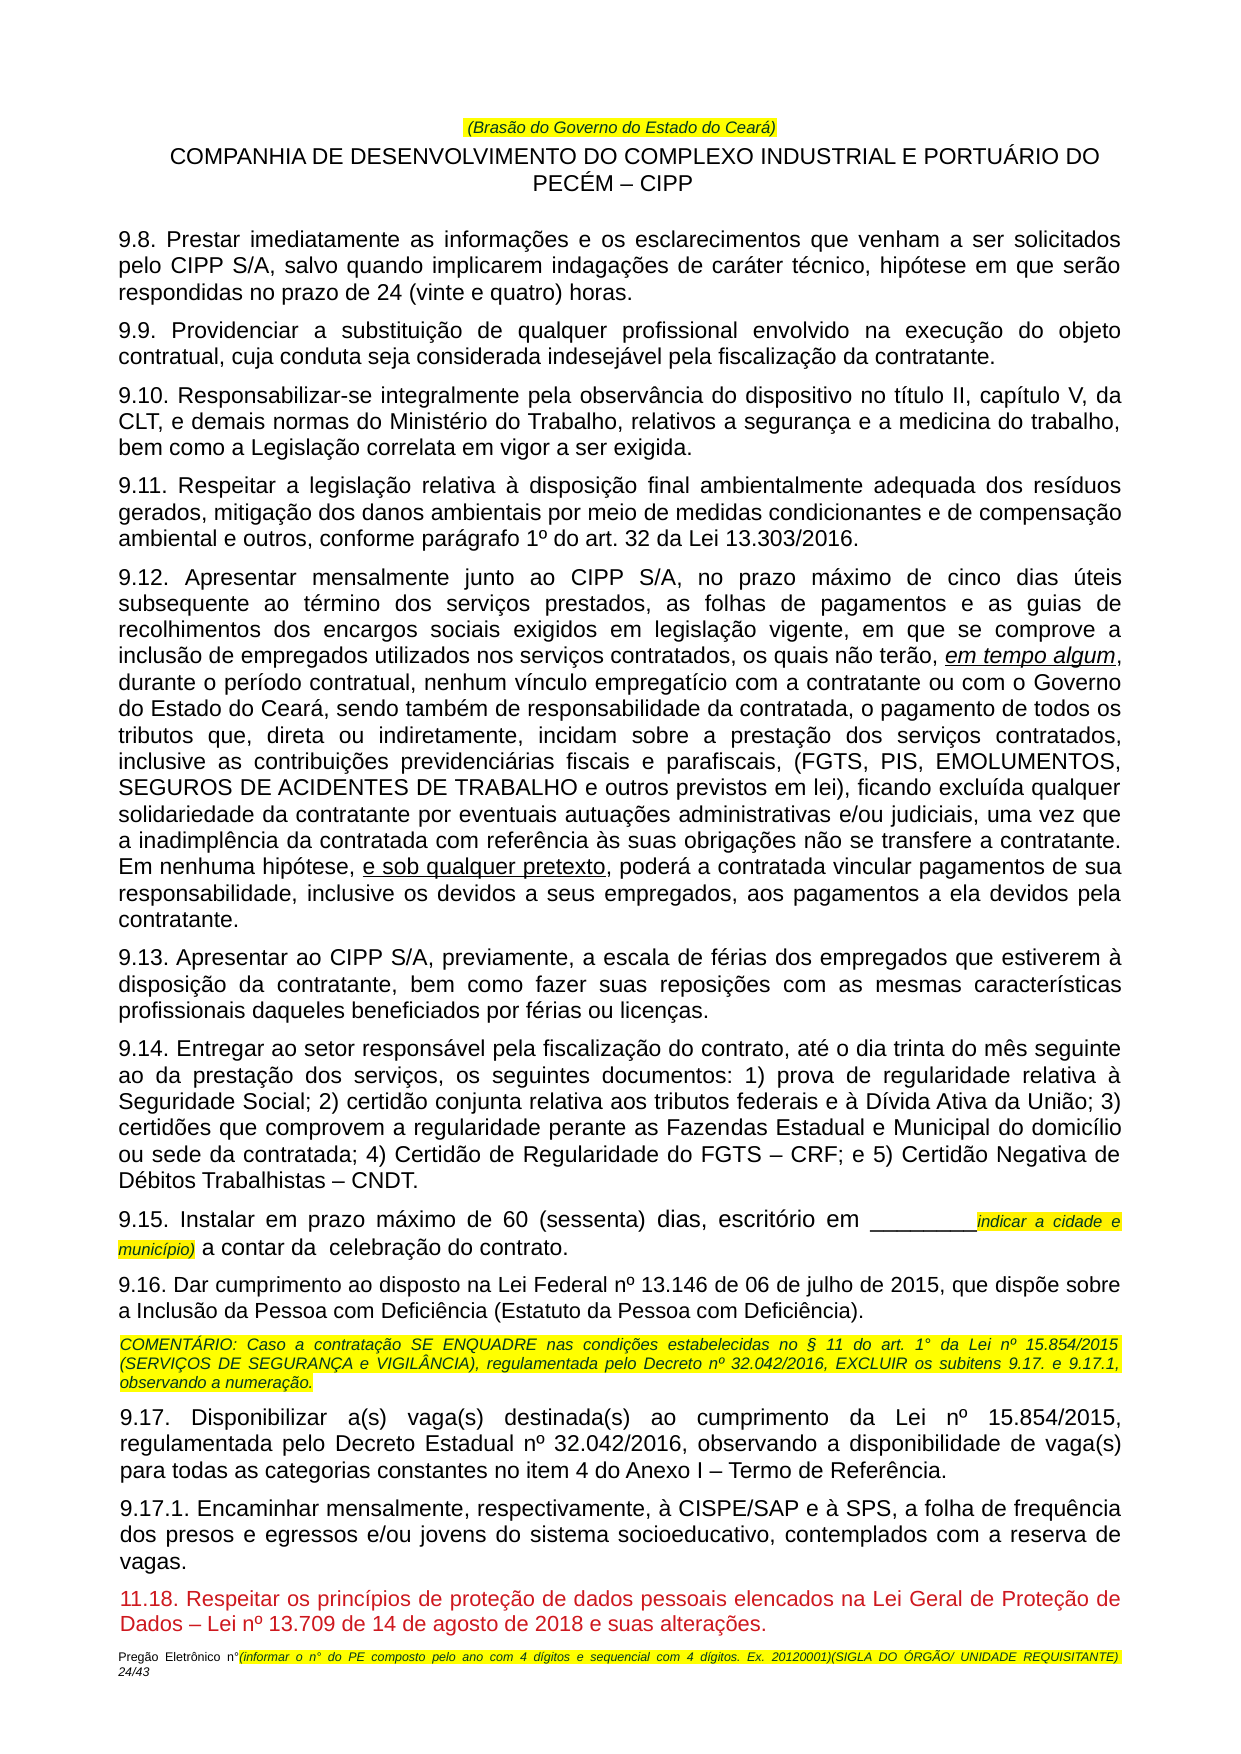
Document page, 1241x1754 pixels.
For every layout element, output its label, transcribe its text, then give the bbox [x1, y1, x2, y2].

text 9.9. Providenciar a substituição de qualquer profissional envolvido na execução do objeto contratual, cuja conduta seja considerada indesejável pela fiscalização da contratante. [118, 317, 1122, 370]
text 9.12. Apresentar mensalmente junto ao CIPP S/A, no prazo máximo de cinco dias úteis subsequente ao término dos serviços prestados, as folhas de pagamentos e as guias de recolhimentos dos encargos sociais exigidos em legislação vigente, em que se comprove a inclusão de empregados utilizados nos serviços contratados, os quais não terão, em tempo algum, durante o período contratual, nenhum vínculo empregatício com a contratante ou com o Governo do Estado do Ceará, sendo também de responsabilidade da contratada, o pagamento de todos os tributos que, direta ou indiretamente, incidam sobre a prestação dos serviços contratados, inclusive as contribuições previdenciárias fiscais e parafiscais, (FGTS, PIS, EMOLUMENTOS, SEGUROS DE ACIDENTES DE TRABALHO e outros previstos em lei), ficando excluída qualquer solidariedade da contratante por eventuais autuações administrativas e/ou judiciais, uma vez que a inadimplência da contratada com referência às suas obrigações não se transfere a contratante. Em nenhuma hipótese, e sob qualquer pretexto, poderá a contratada vincular pagamentos de sua responsabilidade, inclusive os devidos a seus empregados, aos pagamentos a ela devidos pela contratante. [118, 563, 1122, 932]
text COMENTÁRIO: Caso a contratação SE ENQUADRE nas condições estabelecidas no § 11 do art. 1° da Lei nº 15.854/2015 (SERVIÇOS DE SEGURANÇA e VIGILÂNCIA), regulamentada pelo Decreto nº 32.042/2016, EXCLUIR os subitens 9.17. e 9.17.1, observando a numeração. [119, 1334, 1122, 1392]
text 9.17.1. Encaminhar mensalmente, respectivamente, à CISPE/SAP e à SPS, a folha de frequência dos presos e egressos e/ou jovens do sistema socioeducativo, contemplados com a reserva de vagas. [119, 1495, 1122, 1574]
text 9.11. Respeitar a legislação relativa à disposição final ambientalmente adequada dos resíduos gerados, mitigação dos danos ambientais por meio de medidas condicionantes e de compensação ambiental e outros, conforme parágrafo 1º do art. 32 da Lei 13.303/2016. [118, 472, 1122, 552]
text 11.18. Respeitar os princípios de proteção de dados pessoais elencados na Lei Geral de Proteção de Dados – Lei nº 13.709 de 14 de agosto de 2018 e suas alterações. [119, 1586, 1122, 1636]
text 9.14. Entregar ao setor responsável pela fiscalização do contrato, até o dia trinta do mês seguinte ao da prestação dos serviços, os seguintes documentos: 1) prova de regularidade relativa à Seguridade Social; 2) certidão conjunta relativa aos tributos federais e à Dívida Ativa da União; 3) certidões que comprovem a regularidade perante as Fazendas Estadual e Municipal do domicílio ou sede da contratada; 4) Certidão de Regularidade do FGTS – CRF; e 5) Certidão Negativa de Débitos Trabalhistas – CNDT. [118, 1035, 1122, 1193]
text 9.10. Responsabilizar-se integralmente pela observância do dispositivo no título II, capítulo V, da CLT, e demais normas do Ministério do Trabalho, relativos a segurança e a medicina do trabalho, bem como a Legislação correlata em vigor a ser exigida. [118, 382, 1122, 461]
text 9.16. Dar cumprimento ao disposto na Lei Federal nº 13.146 de 06 de julho de 2015, que dispõe sobre a Inclusão da Pessoa com Deficiência (Estatuto da Pessoa com Deficiência). [118, 1272, 1122, 1323]
text 9.8. Prestar imediatamente as informações e os esclarecimentos que venham a ser solicitados pelo CIPP S/A, salvo quando implicarem indagações de caráter técnico, hipótese em que serão respondidas no prazo de 24 (vinte e quatro) horas. [118, 226, 1122, 305]
text 9.17. Disponibilizar a(s) vaga(s) destinada(s) ao cumprimento da Lei nº 15.854/2015, regulamentada pelo Decreto Estadual nº 32.042/2016, observando a disponibilidade de vaga(s) para todas as categorias constantes no item 4 do Anexo I – Termo de Referência. [119, 1404, 1122, 1483]
text 9.15. Instalar em prazo máximo de 60 (sessenta) dias, escritório em ________indicar a cidade e município) a contar da celebração do contrato. [118, 1205, 1122, 1260]
text 9.13. Apresentar ao CIPP S/A, previamente, a escala de férias dos empregados que estiverem à disposição da contratante, bem como fazer suas reposições com as mesmas características profissionais daqueles beneficiados por férias ou licenças. [118, 944, 1122, 1023]
